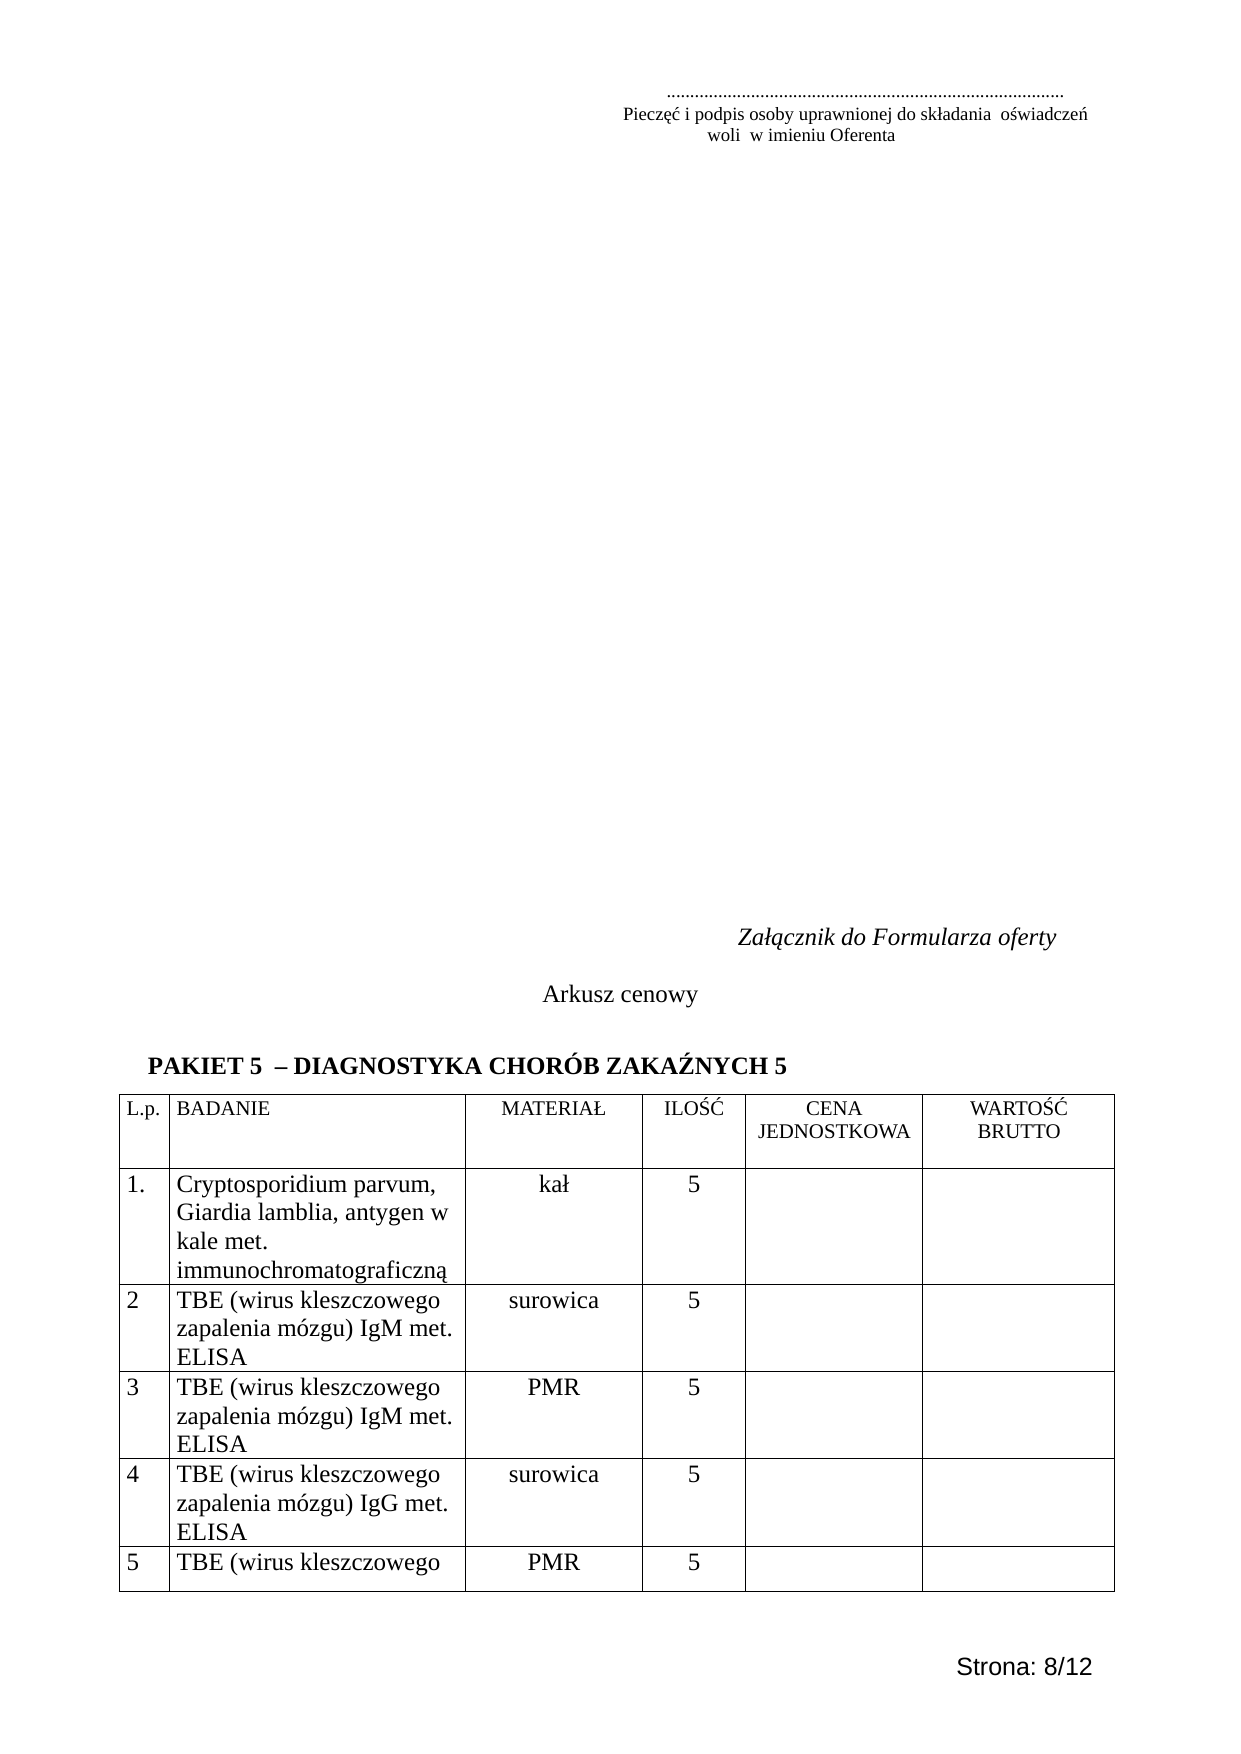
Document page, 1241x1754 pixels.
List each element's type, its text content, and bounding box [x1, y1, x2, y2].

list PAKIET 5 – DIAGNOSTYKA CHORÓB ZAKAŹNYCH 5 [148, 1051, 1092, 1080]
table_cell surowica [466, 1285, 642, 1371]
text Arkusz cenowy [148, 979, 1092, 1008]
table_header CENA JEDNOSTKOWA [746, 1095, 922, 1168]
table_cell TBE (wirus kleszczowego [170, 1547, 465, 1591]
table_cell [923, 1547, 1114, 1591]
table_cell [746, 1169, 922, 1284]
table_cell [746, 1372, 922, 1458]
table_cell TBE (wirus kleszczowego zapalenia mózgu) IgG met. ELISA [170, 1459, 465, 1546]
table_cell [923, 1459, 1114, 1546]
table_cell 3 [120, 1372, 169, 1458]
table_cell [923, 1372, 1114, 1458]
table_cell surowica [466, 1459, 642, 1546]
table_cell 5 [643, 1169, 745, 1284]
table_cell [923, 1169, 1114, 1284]
table_cell 5 [643, 1285, 745, 1371]
text ..................................................................................... Pieczęć i podpis osoby uprawnionej do składania oświadczeń [443, 74, 1092, 124]
table_cell TBE (wirus kleszczowego zapalenia mózgu) IgM met. ELISA [170, 1285, 465, 1371]
table_cell 5 [643, 1459, 745, 1546]
table_cell 5 [643, 1547, 745, 1591]
table_cell 1. [120, 1169, 169, 1284]
table_cell 5 [120, 1547, 169, 1591]
table_header L.p. [120, 1095, 169, 1168]
table_cell 2 [120, 1285, 169, 1371]
table_cell 4 [120, 1459, 169, 1546]
table_cell [746, 1459, 922, 1546]
table_cell kał [466, 1169, 642, 1284]
table_cell PMR [466, 1547, 642, 1591]
text Załącznik do Formularza oferty [738, 922, 1092, 951]
table_cell TBE (wirus kleszczowego zapalenia mózgu) IgM met. ELISA [170, 1372, 465, 1458]
table_cell [923, 1285, 1114, 1371]
text woli w imieniu Oferenta [148, 124, 1092, 146]
table_cell [746, 1547, 922, 1591]
table_header ILOŚĆ [643, 1095, 745, 1168]
table_cell Cryptosporidium parvum, Giardia lamblia, antygen w kale met. immunochromatograficzną [170, 1169, 465, 1284]
table_header WARTOŚĆ BRUTTO [923, 1095, 1114, 1168]
table_header MATERIAŁ [466, 1095, 642, 1168]
table_cell [746, 1285, 922, 1371]
table_cell 5 [643, 1372, 745, 1458]
table_cell PMR [466, 1372, 642, 1458]
table_header BADANIE [170, 1095, 465, 1168]
